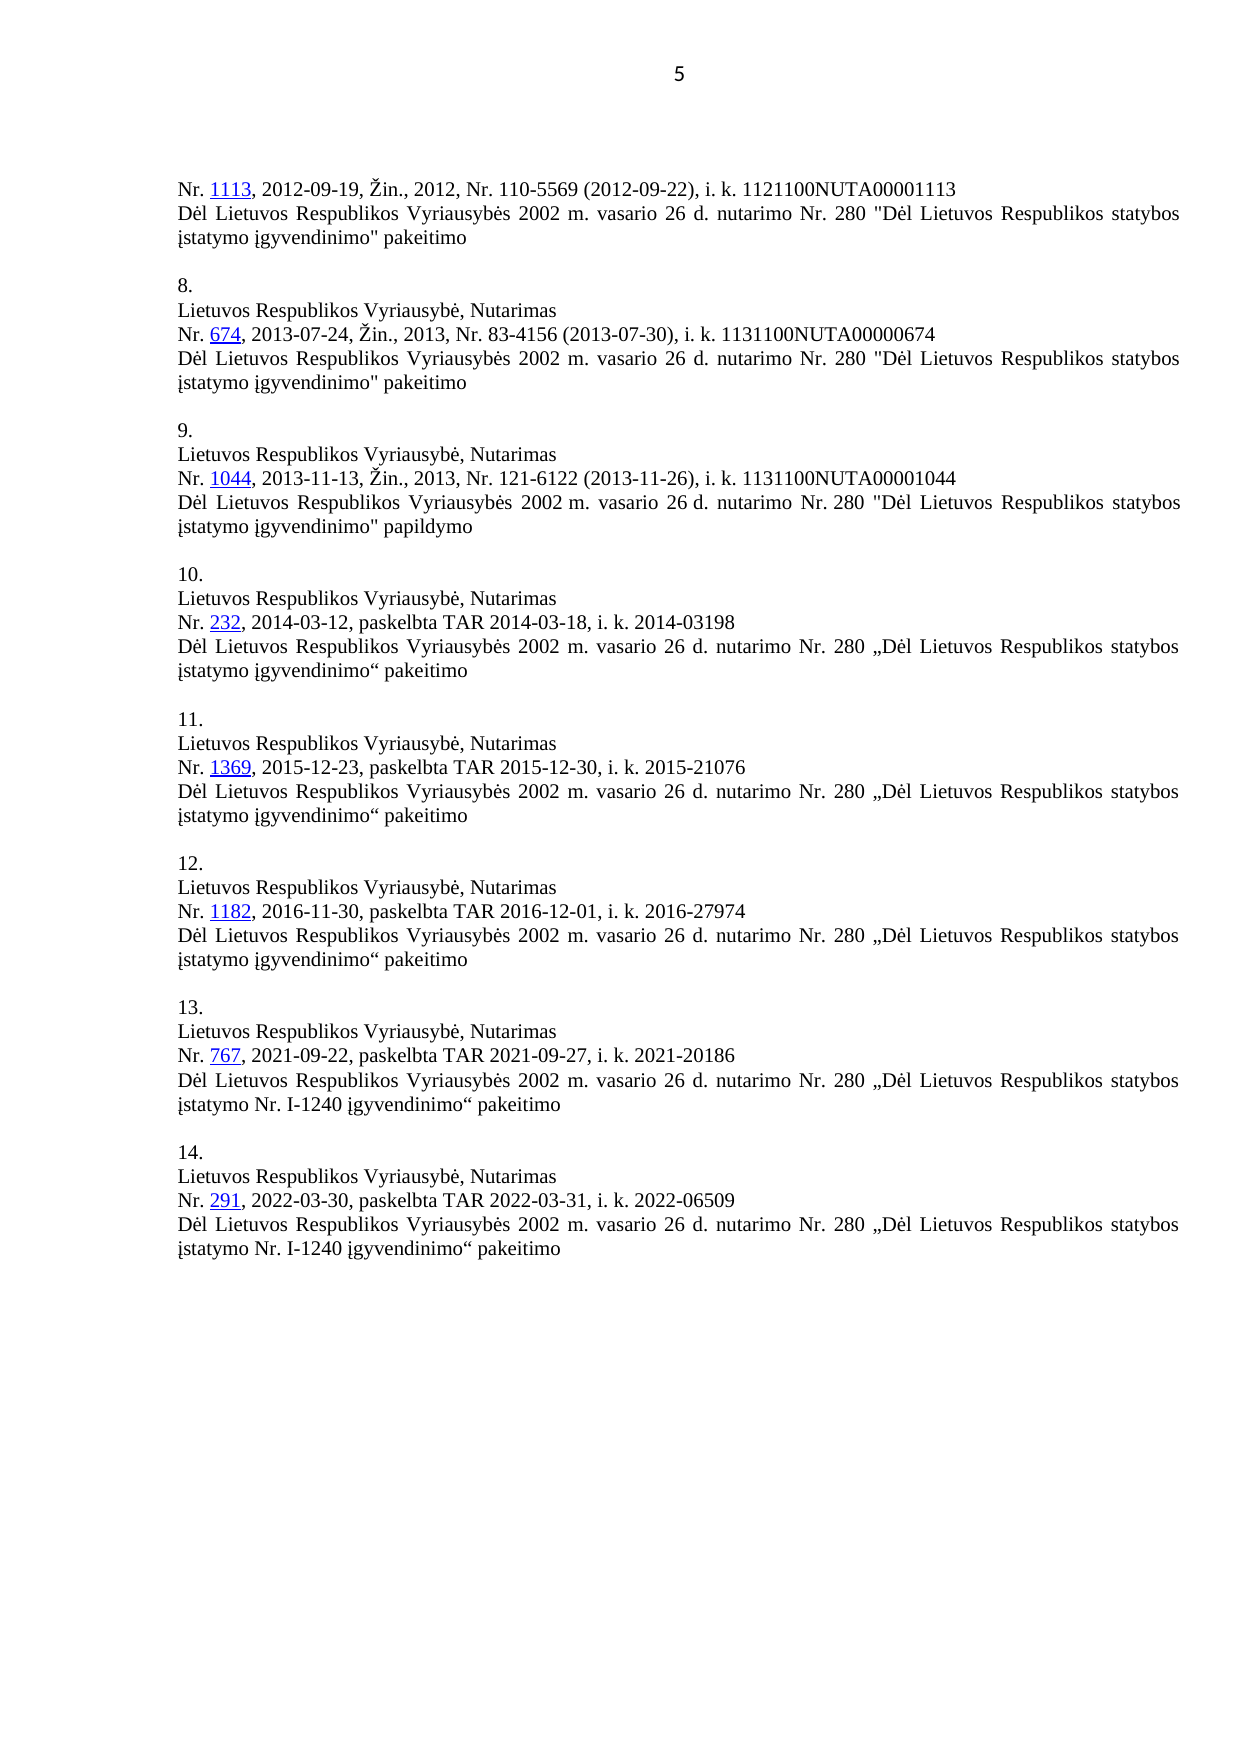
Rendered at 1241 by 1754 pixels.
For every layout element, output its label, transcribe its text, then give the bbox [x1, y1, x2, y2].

text Nr. 1369, 2015-12-23, paskelbta TAR 2015-12-30, i. k. 2015-21076 [177, 755, 1181, 779]
text Dėl Lietuvos Respublikos Vyriausybės 2002 m. vasario 26 d. nutarimo Nr. 280 „Dėl Lietuvos Respublikos statybos įstatymo įgyvendinimo“ pakeitimo [177, 923, 1181, 971]
text 14. [177, 1140, 1181, 1164]
text Nr. 291, 2022-03-30, paskelbta TAR 2022-03-31, i. k. 2022-06509 [177, 1188, 1181, 1212]
text Dėl Lietuvos Respublikos Vyriausybės 2002 m. vasario 26 d. nutarimo Nr. 280 „Dėl Lietuvos Respublikos statybos įstatymo Nr. I-1240 įgyvendinimo“ pakeitimo [177, 1212, 1181, 1260]
text Nr. 674, 2013-07-24, Žin., 2013, Nr. 83-4156 (2013-07-30), i. k. 1131100NUTA00000674 [177, 322, 1181, 346]
text 10. [177, 562, 1181, 586]
text Nr. 1182, 2016-11-30, paskelbta TAR 2016-12-01, i. k. 2016-27974 [177, 899, 1181, 923]
text Lietuvos Respublikos Vyriausybė, Nutarimas [177, 1164, 1181, 1188]
text 12. [177, 851, 1181, 875]
text 9. [177, 418, 1181, 442]
text Nr. 232, 2014-03-12, paskelbta TAR 2014-03-18, i. k. 2014-03198 [177, 610, 1181, 634]
text Nr. 1044, 2013-11-13, Žin., 2013, Nr. 121-6122 (2013-11-26), i. k. 1131100NUTA00001044 [177, 466, 1181, 490]
text Nr. 767, 2021-09-22, paskelbta TAR 2021-09-27, i. k. 2021-20186 [177, 1043, 1181, 1067]
text Lietuvos Respublikos Vyriausybė, Nutarimas [177, 586, 1181, 610]
text Dėl Lietuvos Respublikos Vyriausybės 2002 m. vasario 26 d. nutarimo Nr. 280 "Dėl Lietuvos Respublikos statybos įstatymo įgyvendinimo" papildymo [177, 490, 1181, 538]
text Dėl Lietuvos Respublikos Vyriausybės 2002 m. vasario 26 d. nutarimo Nr. 280 "Dėl Lietuvos Respublikos statybos įstatymo įgyvendinimo" pakeitimo [177, 201, 1181, 249]
text Lietuvos Respublikos Vyriausybė, Nutarimas [177, 1019, 1181, 1043]
text Lietuvos Respublikos Vyriausybė, Nutarimas [177, 442, 1181, 466]
text Dėl Lietuvos Respublikos Vyriausybės 2002 m. vasario 26 d. nutarimo Nr. 280 „Dėl Lietuvos Respublikos statybos įstatymo įgyvendinimo“ pakeitimo [177, 779, 1181, 827]
text Lietuvos Respublikos Vyriausybė, Nutarimas [177, 731, 1181, 755]
text Dėl Lietuvos Respublikos Vyriausybės 2002 m. vasario 26 d. nutarimo Nr. 280 „Dėl Lietuvos Respublikos statybos įstatymo Nr. I-1240 įgyvendinimo“ pakeitimo [177, 1067, 1181, 1116]
text Dėl Lietuvos Respublikos Vyriausybės 2002 m. vasario 26 d. nutarimo Nr. 280 „Dėl Lietuvos Respublikos statybos įstatymo įgyvendinimo“ pakeitimo [177, 634, 1181, 682]
text Dėl Lietuvos Respublikos Vyriausybės 2002 m. vasario 26 d. nutarimo Nr. 280 "Dėl Lietuvos Respublikos statybos įstatymo įgyvendinimo" pakeitimo [177, 346, 1181, 394]
text Lietuvos Respublikos Vyriausybė, Nutarimas [177, 875, 1181, 899]
text Lietuvos Respublikos Vyriausybė, Nutarimas [177, 297, 1181, 322]
text 13. [177, 995, 1181, 1019]
text 8. [177, 273, 1181, 297]
text 11. [177, 707, 1181, 731]
text Nr. 1113, 2012-09-19, Žin., 2012, Nr. 110-5569 (2012-09-22), i. k. 1121100NUTA00001113 [177, 177, 1181, 201]
